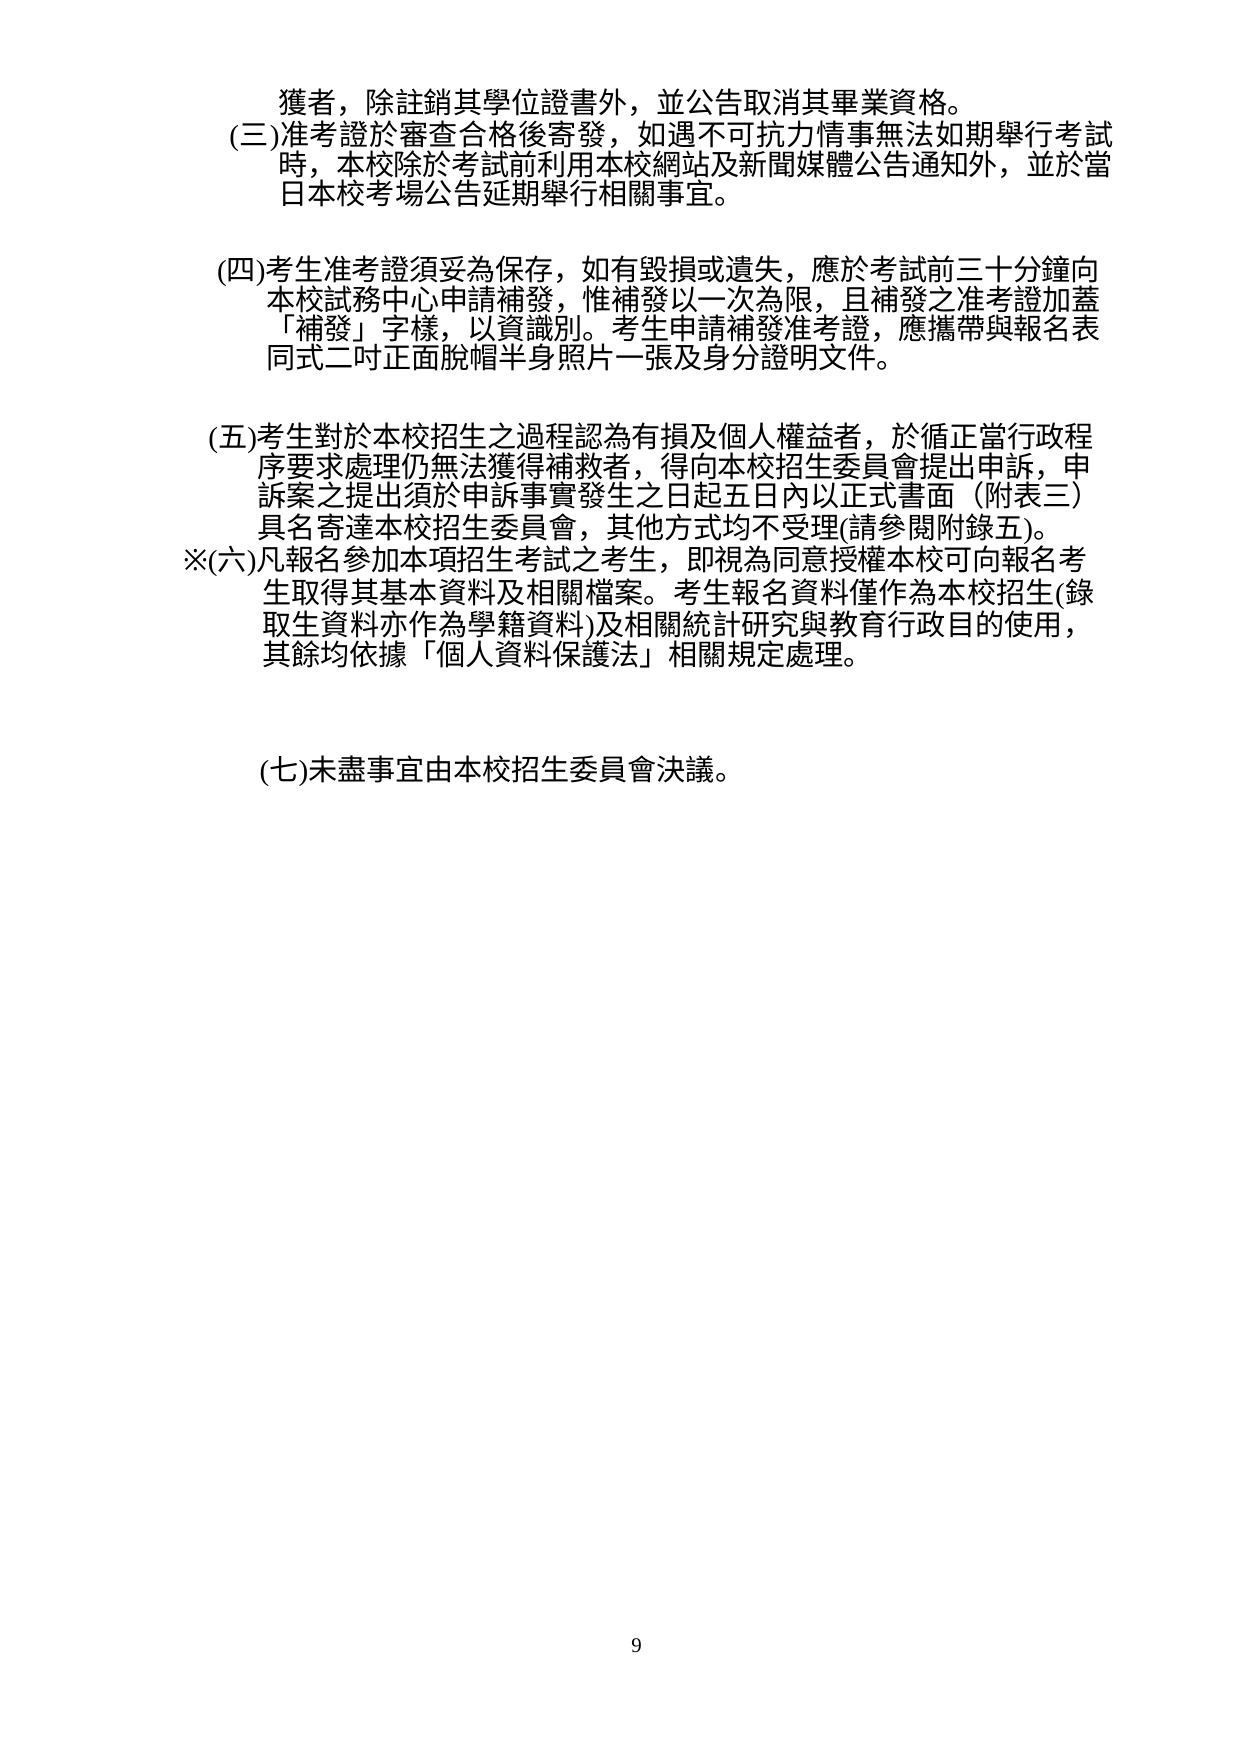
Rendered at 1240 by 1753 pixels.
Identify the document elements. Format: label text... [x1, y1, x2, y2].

text (五)考生對於本校招生之過程認為有損及個人權益者，於循正當行政程 [208, 421, 1231, 454]
text 獲者，除註銷其學位證書外，並公告取消其畢業資格。 [278, 91, 1231, 120]
text 取生資料亦作為學籍資料)及相關統計研究與教育行政目的使用， [262, 609, 1231, 642]
text 序要求處理仍無法獲得補救者，得向本校招生委員會提出申訴，申 [258, 454, 1231, 483]
text ※(六)凡報名參加本項招生考試之考生，即視為同意授權本校可向報名考 [183, 545, 1231, 577]
text 訴案之提出須於申訴事實發生之日起五日內以正式書面（附表三） [258, 483, 1231, 512]
text 日本校考場公告延期舉行相關事宜。 [278, 181, 1231, 211]
text (四)考生准考證須妥為保存，如有毀損或遺失，應於考試前三十分鐘向 [217, 255, 1231, 287]
text 生取得其基本資料及相關檔案。考生報名資料僅作為本校招生(錄 [262, 577, 1231, 609]
text 9 [631, 1634, 655, 1657]
text 時，本校除於考試前利用本校網站及新聞媒體公告通知外，並於當 [278, 152, 1231, 181]
text 其餘均依據「個人資料保護法」相關規定處理。 [262, 642, 1231, 671]
text 具名寄達本校招生委員會，其他方式均不受理(請參閱附錄五)。 [258, 512, 1231, 545]
text (七)未盡事宜由本校招生委員會決議。 [259, 755, 802, 787]
text 「補發」字樣，以資識別。考生申請補發准考證，應攜帶與報名表 [266, 316, 1231, 346]
text 同式二吋正面脫帽半身照片一張及身分證明文件。 [266, 346, 1231, 375]
text (三)准考證於審查合格後寄發，如遇不可抗力情事無法如期舉行考試 [229, 120, 1231, 152]
text 本校試務中心申請補發，惟補發以一次為限，且補發之准考證加蓋 [266, 287, 1231, 316]
